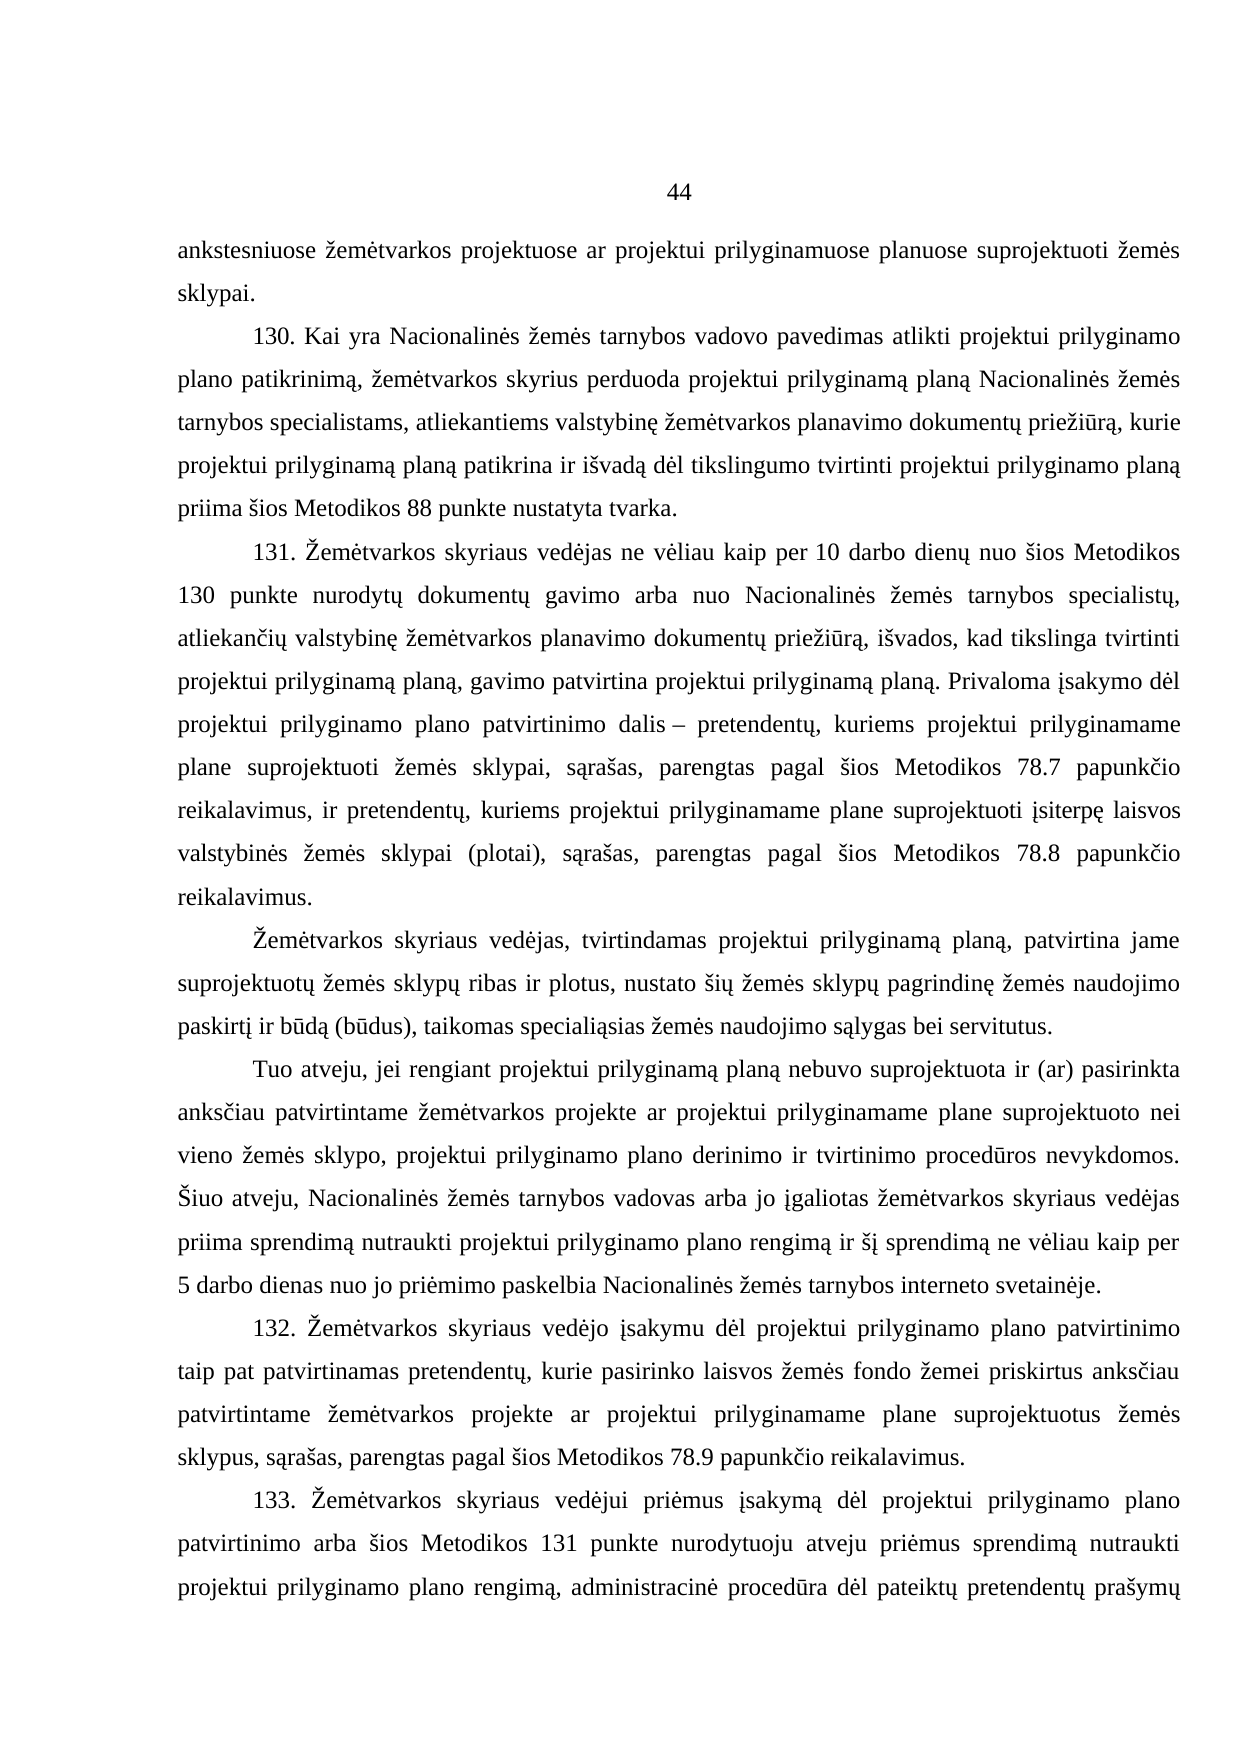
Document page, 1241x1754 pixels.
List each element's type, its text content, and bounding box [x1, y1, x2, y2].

text Žemėtvarkos skyriaus vedėjas, tvirtindamas projektui prilyginamą planą, patvirtina jame suprojektuotų žemės sklypų ribas ir plotus, nustato šių žemės sklypų pagrindinę žemės naudojimo paskirtį ir būdą (būdus), taikomas specialiąsias žemės naudojimo sąlygas bei servitutus. [177, 925, 1181, 1040]
text ankstesniuose žemėtvarkos projektuose ar projektui prilyginamuose planuose suprojektuoti žemės sklypai. [177, 235, 1181, 307]
text Tuo atveju, jei rengiant projektui prilyginamą planą nebuvo suprojektuota ir (ar) pasirinkta anksčiau patvirtintame žemėtvarkos projekte ar projektui prilyginamame plane suprojektuoto nei vieno žemės sklypo, projektui prilyginamo plano derinimo ir tvirtinimo procedūros nevykdomos. Šiuo atveju, Nacionalinės žemės tarnybos vadovas arba jo įgaliotas žemėtvarkos skyriaus vedėjas priima sprendimą nutraukti projektui prilyginamo plano rengimą ir šį sprendimą ne vėliau kaip per 5 darbo dienas nuo jo priėmimo paskelbia Nacionalinės žemės tarnybos interneto svetainėje. [177, 1054, 1181, 1298]
text 131. Žemėtvarkos skyriaus vedėjas ne vėliau kaip per 10 darbo dienų nuo šios Metodikos 130 punkte nurodytų dokumentų gavimo arba nuo Nacionalinės žemės tarnybos specialistų, atliekančių valstybinę žemėtvarkos planavimo dokumentų priežiūrą, išvados, kad tikslinga tvirtinti projektui prilyginamą planą, gavimo patvirtina projektui prilyginamą planą. Privaloma įsakymo dėl projektui prilyginamo plano patvirtinimo dalis – pretendentų, kuriems projektui prilyginamame plane suprojektuoti žemės sklypai, sąrašas, parengtas pagal šios Metodikos 78.7 papunkčio reikalavimus, ir pretendentų, kuriems projektui prilyginamame plane suprojektuoti įsiterpę laisvos valstybinės žemės sklypai (plotai), sąrašas, parengtas pagal šios Metodikos 78.8 papunkčio reikalavimus. [177, 537, 1181, 910]
text 133. Žemėtvarkos skyriaus vedėjui priėmus įsakymą dėl projektui prilyginamo plano patvirtinimo arba šios Metodikos 131 punkte nurodytuoju atveju priėmus sprendimą nutraukti projektui prilyginamo plano rengimą, administracinė procedūra dėl pateiktų pretendentų prašymų [177, 1485, 1181, 1600]
text 130. Kai yra Nacionalinės žemės tarnybos vadovo pavedimas atlikti projektui prilyginamo plano patikrinimą, žemėtvarkos skyrius perduoda projektui prilyginamą planą Nacionalinės žemės tarnybos specialistams, atliekantiems valstybinę žemėtvarkos planavimo dokumentų priežiūrą, kurie projektui prilyginamą planą patikrina ir išvadą dėl tikslingumo tvirtinti projektui prilyginamo planą priima šios Metodikos 88 punkte nustatyta tvarka. [177, 321, 1181, 522]
text 132. Žemėtvarkos skyriaus vedėjo įsakymu dėl projektui prilyginamo plano patvirtinimo taip pat patvirtinamas pretendentų, kurie pasirinko laisvos žemės fondo žemei priskirtus anksčiau patvirtintame žemėtvarkos projekte ar projektui prilyginamame plane suprojektuotus žemės sklypus, sąrašas, parengtas pagal šios Metodikos 78.9 papunkčio reikalavimus. [177, 1313, 1181, 1471]
